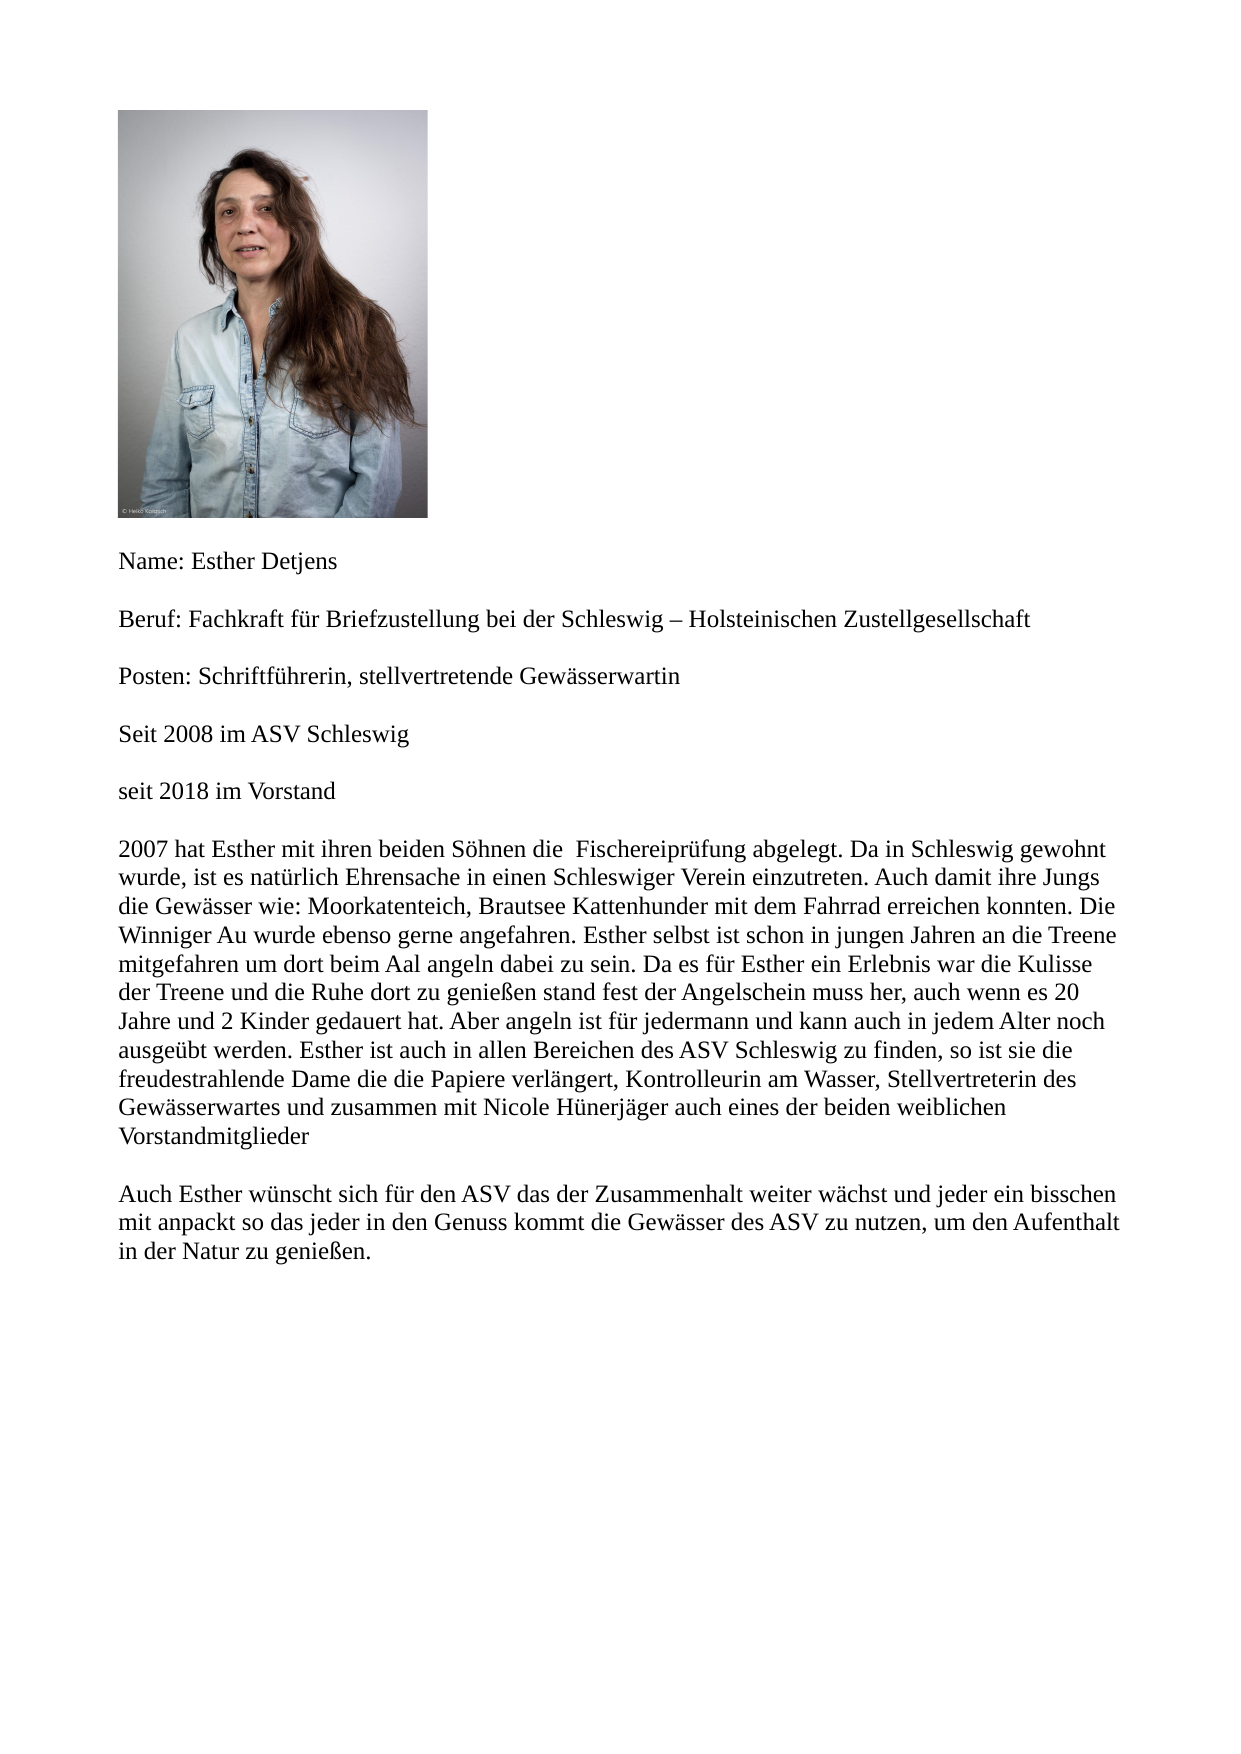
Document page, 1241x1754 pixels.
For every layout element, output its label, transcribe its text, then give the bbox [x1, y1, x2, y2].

text Name: Esther Detjens [118, 546, 1122, 575]
text Seit 2008 im ASV Schleswig [118, 719, 1122, 747]
text Posten: Schriftführerin, stellvertretende Gewässerwartin [118, 661, 1122, 690]
picture [117, 110, 428, 518]
text Auch Esther wünscht sich für den ASV das der Zusammenhalt weiter wächst und jeder ein bisschen mit anpackt so das jeder in den Genuss kommt die Gewässer des ASV zu nutzen, um den Aufenthalt in der Natur zu genießen. [118, 1179, 1122, 1265]
text 2007 hat Esther mit ihren beiden Söhnen die Fischereiprüfung abgelegt. Da in Schleswig gewohnt wurde, ist es natürlich Ehrensache in einen Schleswiger Verein einzutreten. Auch damit ihre Jungs die Gewässer wie: Moorkatenteich, Brautsee Kattenhunder mit dem Fahrrad erreichen konnten. Die Winniger Au wurde ebenso gerne angefahren. Esther selbst ist schon in jungen Jahren an die Treene mitgefahren um dort beim Aal angeln dabei zu sein. Da es für Esther ein Erlebnis war die Kulisse der Treene und die Ruhe dort zu genießen stand fest der Angelschein muss her, auch wenn es 20 Jahre und 2 Kinder gedauert hat. Aber angeln ist für jedermann und kann auch in jedem Alter noch ausgeübt werden. Esther ist auch in allen Bereichen des ASV Schleswig zu finden, so ist sie die freudestrahlende Dame die die Papiere verlängert, Kontrolleurin am Wasser, Stellvertreterin des Gewässerwartes und zusammen mit Nicole Hünerjäger auch eines der beiden weiblichen Vorstandmitglieder [118, 834, 1122, 1150]
text Beruf: Fachkraft für Briefzustellung bei der Schleswig – Holsteinischen Zustellgesellschaft [118, 604, 1122, 632]
text seit 2018 im Vorstand [118, 776, 1122, 805]
